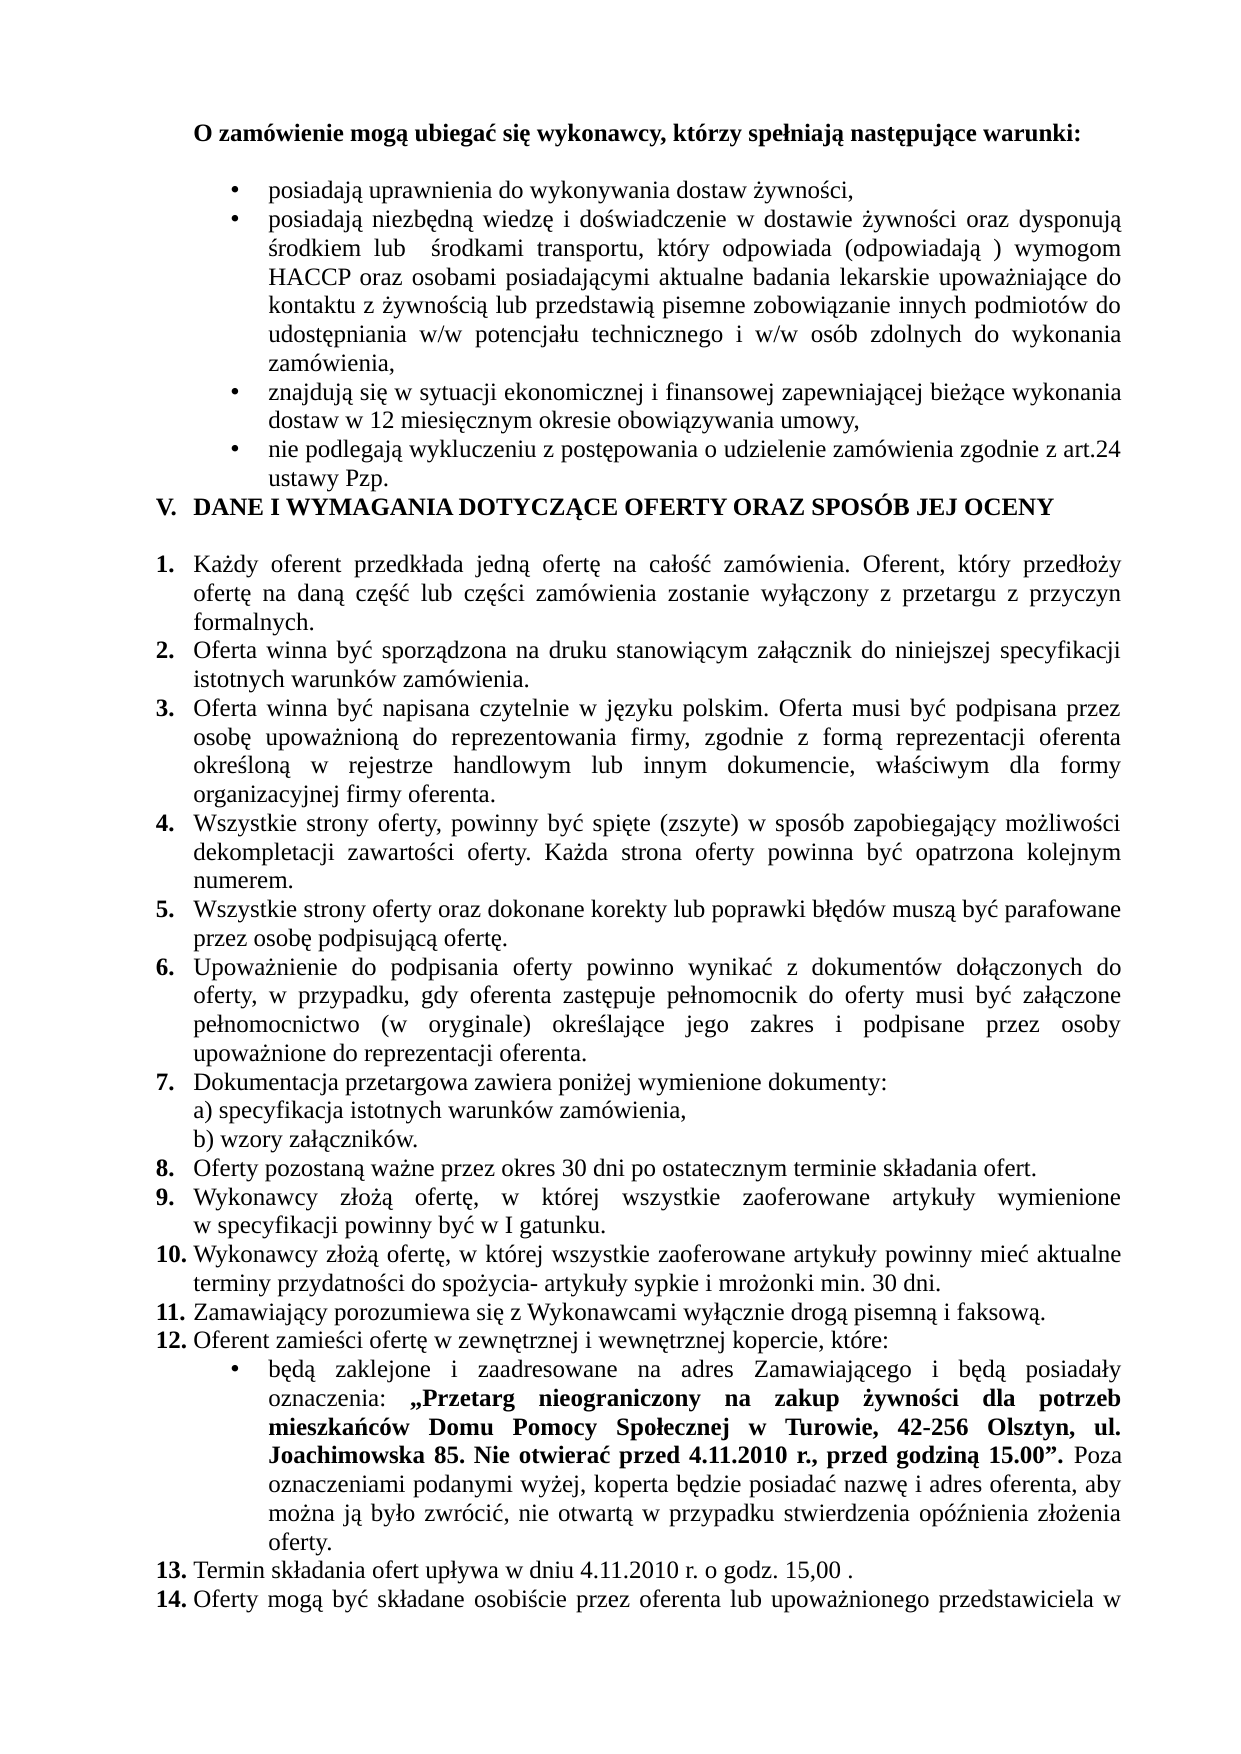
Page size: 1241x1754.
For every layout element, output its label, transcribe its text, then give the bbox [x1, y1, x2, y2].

list znajdują się w sytuacji ekonomicznej i finansowej zapewniającej bieżące wykonania dostaw w 12 miesięcznym okresie obowiązywania umowy, [231, 377, 1122, 434]
list Zamawiający porozumiewa się z Wykonawcami wyłącznie drogą pisemną i faksową. [156, 1297, 1122, 1326]
list b) wzory załączników. [156, 1124, 1122, 1153]
list Wszystkie strony oferty oraz dokonane korekty lub poprawki błędów muszą być parafowane przez osobę podpisującą ofertę. [156, 894, 1122, 952]
list Oferta winna być sporządzona na druku stanowiącym załącznik do niniejszej specyfikacji istotnych warunków zamówienia. [156, 636, 1122, 693]
list posiadają niezbędną wiedzę i doświadczenie w dostawie żywności oraz dysponują środkiem lub środkami transportu, który odpowiada (odpowiadają ) wymogom HACCP oraz osobami posiadającymi aktualne badania lekarskie upoważniające do kontaktu z żywnością lub przedstawią pisemne zobowiązanie innych podmiotów do udostępniania w/w potencjału technicznego i w/w osób zdolnych do wykonania zamówienia, [231, 204, 1122, 377]
list Wykonawcy złożą ofertę, w której wszystkie zaoferowane artykuły wymienione w specyfikacji powinny być w I gatunku. [156, 1182, 1122, 1239]
list Wykonawcy złożą ofertę, w której wszystkie zaoferowane artykuły powinny mieć aktualne terminy przydatności do spożycia- artykuły sypkie i mrożonki min. 30 dni. [156, 1239, 1122, 1297]
list O zamówienie mogą ubiegać się wykonawcy, którzy spełniają następujące warunki: [156, 118, 1122, 147]
list posiadają uprawnienia do wykonywania dostaw żywności, [231, 176, 1122, 204]
list będą zaklejone i zaadresowane na adres Zamawiającego i będą posiadały oznaczenia: „Przetarg nieograniczony na zakup żywności dla potrzeb mieszkańców Domu Pomocy Społecznej w Turowie, 42-256 Olsztyn, ul. Joachimowska 85. Nie otwierać przed 4.11.2010 r., przed godziną 15.00”. Poza oznaczeniami podanymi wyżej, koperta będzie posiadać nazwę i adres oferenta, aby można ją było zwrócić, nie otwartą w przypadku stwierdzenia opóźnienia złożenia oferty. [231, 1354, 1122, 1556]
list Każdy oferent przedkłada jedną ofertę na całość zamówienia. Oferent, który przedłoży ofertę na daną część lub części zamówienia zostanie wyłączony z przetargu z przyczyn formalnych. [156, 549, 1122, 636]
list Oferty pozostaną ważne przez okres 30 dni po ostatecznym terminie składania ofert. [156, 1153, 1122, 1182]
list Termin składania ofert upływa w dniu 4.11.2010 r. o godz. 15,00 . [156, 1556, 1122, 1584]
list nie podlegają wykluczeniu z postępowania o udzielenie zamówienia zgodnie z art.24 ustawy Pzp. [231, 434, 1122, 492]
list Oferent zamieści ofertę w zewnętrznej i wewnętrznej kopercie, które: [156, 1326, 1122, 1354]
list Oferta winna być napisana czytelnie w języku polskim. Oferta musi być podpisana przez osobę upoważnioną do reprezentowania firmy, zgodnie z formą reprezentacji oferenta określoną w rejestrze handlowym lub innym dokumencie, właściwym dla formy organizacyjnej firmy oferenta. [156, 693, 1122, 808]
list Dokumentacja przetargowa zawiera poniżej wymienione dokumenty: [156, 1067, 1122, 1096]
list DANE I WYMAGANIA DOTYCZĄCE OFERTY ORAZ SPOSÓB JEJ OCENY [156, 492, 1122, 521]
list Upoważnienie do podpisania oferty powinno wynikać z dokumentów dołączonych do oferty, w przypadku, gdy oferenta zastępuje pełnomocnik do oferty musi być załączone pełnomocnictwo (w oryginale) określające jego zakres i podpisane przez osoby upoważnione do reprezentacji oferenta. [156, 952, 1122, 1067]
list Oferty mogą być składane osobiście przez oferenta lub upoważnionego przedstawiciela w [156, 1584, 1122, 1613]
list a) specyfikacja istotnych warunków zamówienia, [156, 1096, 1122, 1124]
list Wszystkie strony oferty, powinny być spięte (zszyte) w sposób zapobiegający możliwości dekompletacji zawartości oferty. Każda strona oferty powinna być opatrzona kolejnym numerem. [156, 808, 1122, 894]
